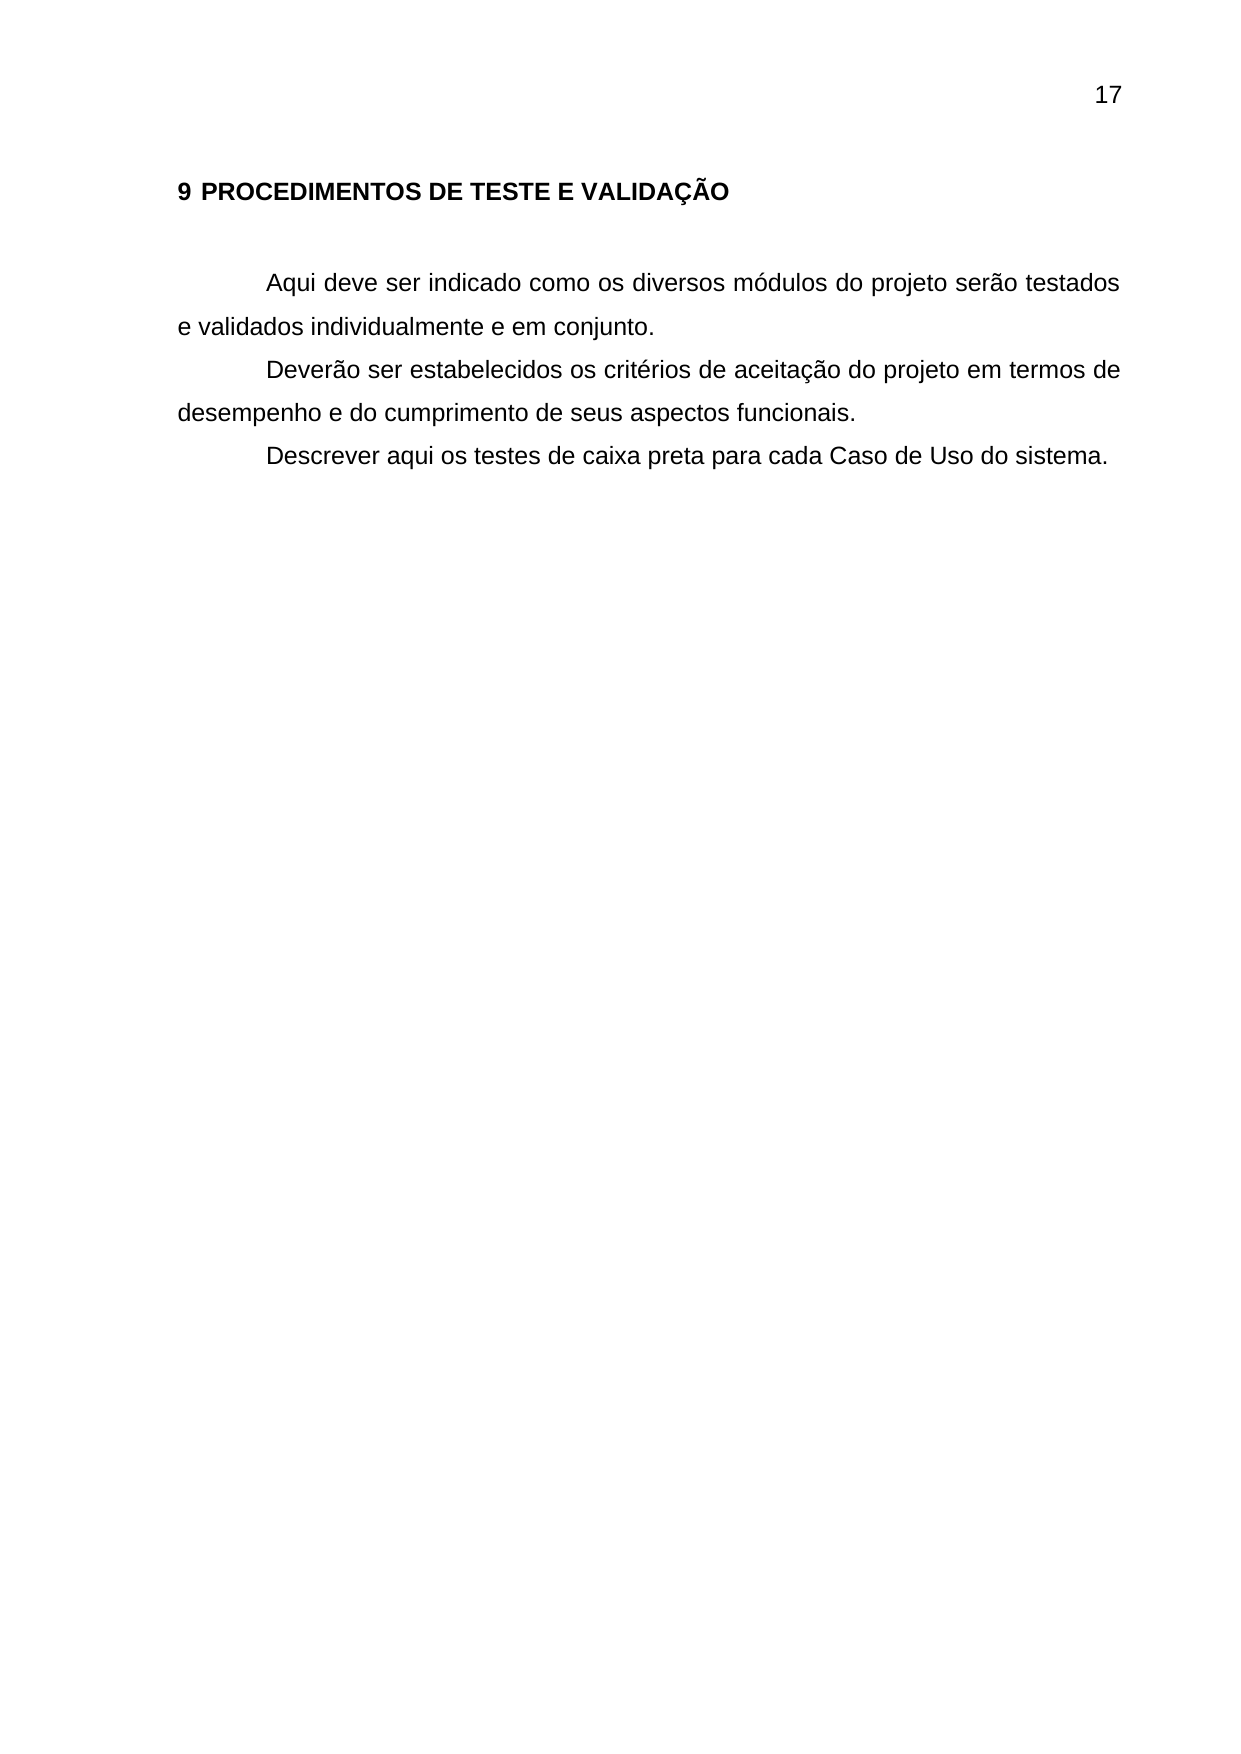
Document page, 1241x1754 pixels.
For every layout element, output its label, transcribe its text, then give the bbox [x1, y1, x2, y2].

text Descrever aqui os testes de caixa preta para cada Caso de Uso do sistema. [177, 441, 1122, 470]
text Deverão ser estabelecidos os critérios de aceitação do projeto em termos de desempenho e do cumprimento de seus aspectos funcionais. [177, 355, 1122, 427]
text Aqui deve ser indicado como os diversos módulos do projeto serão testados e validados individualmente e em conjunto. [177, 268, 1122, 340]
list procedimentos de teste e validação [177, 177, 1122, 206]
